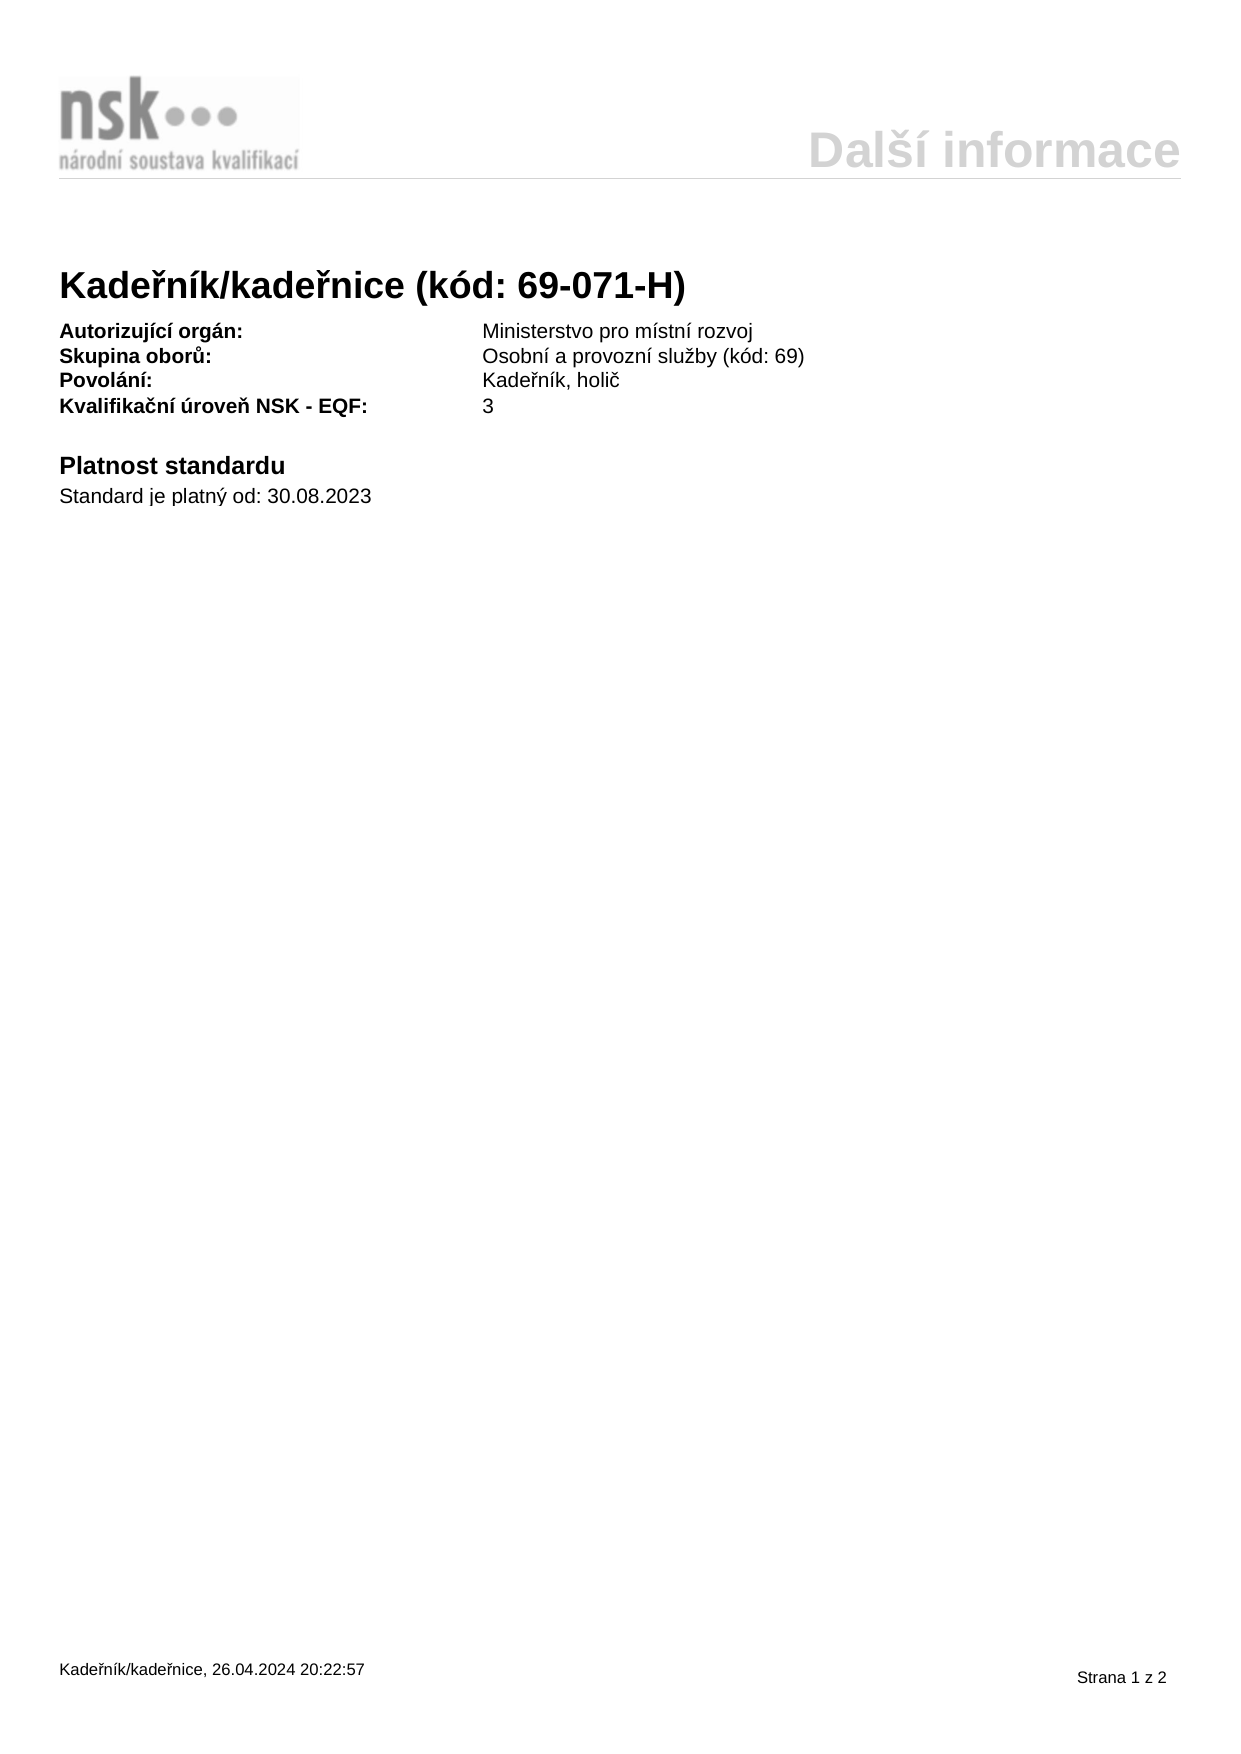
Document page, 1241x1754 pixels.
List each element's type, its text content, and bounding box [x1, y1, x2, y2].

table_cell [619, 1106, 627, 1383]
table_cell [119, 506, 482, 806]
table_cell [861, 806, 1167, 1106]
table_cell Povolání: [59, 368, 482, 392]
table_cell [59, 1106, 119, 1383]
table_cell [59, 307, 119, 319]
table_cell [119, 418, 482, 447]
table_cell [627, 307, 861, 319]
table_cell [482, 196, 619, 224]
table_cell [482, 806, 619, 1106]
table_cell [619, 1384, 627, 1659]
table_cell [619, 506, 627, 806]
table_cell Kvalifikační úroveň NSK - EQF: [59, 394, 482, 417]
table_cell [619, 172, 627, 178]
table_cell [619, 196, 627, 224]
table_cell [59, 506, 119, 806]
table_cell [119, 172, 482, 178]
table_cell [119, 1106, 482, 1383]
table_cell [119, 307, 482, 319]
table_cell Kadeřník/kadeřnice (kód: 69-071-H) [59, 224, 1181, 307]
table_cell [861, 418, 1167, 447]
table_cell [59, 806, 119, 1106]
table_cell [619, 307, 627, 319]
table_cell [59, 179, 1181, 196]
table_cell [482, 1106, 619, 1383]
table_cell Osobní a provozní služby (kód: 69) [482, 344, 1181, 368]
table_cell [59, 196, 119, 224]
table_cell [1167, 506, 1181, 806]
table_cell [861, 196, 1167, 224]
table_cell [1167, 1106, 1181, 1383]
table_cell [1167, 196, 1181, 224]
table_cell Skupina oborů: [59, 344, 482, 368]
picture [58, 59, 620, 172]
table_cell [627, 506, 861, 806]
table_cell [482, 1384, 619, 1659]
table_cell [482, 307, 619, 319]
table_cell [1167, 307, 1181, 319]
table_cell [861, 1384, 1167, 1659]
table_cell [59, 172, 119, 178]
table_cell Ministerstvo pro místní rozvoj [482, 319, 1181, 344]
table_cell [861, 307, 1167, 319]
table_cell [627, 1384, 861, 1659]
table_cell Standard je platný od: 30.08.2023 [59, 484, 1181, 506]
table_cell 3 [482, 394, 1181, 417]
table_cell [1167, 418, 1181, 447]
table_cell [119, 1384, 482, 1659]
table_cell [627, 418, 861, 447]
table_cell Autorizující orgán: [59, 319, 482, 343]
table_cell [1167, 1660, 1181, 1696]
table_cell [119, 196, 482, 224]
table_header Další informace [627, 59, 1181, 178]
table_cell Kadeřník, holič [482, 368, 1181, 393]
table_cell [861, 506, 1167, 806]
table_cell [119, 806, 482, 1106]
table_cell [627, 1106, 861, 1383]
table_cell [619, 418, 627, 447]
table_header [620, 59, 627, 172]
table_cell [482, 506, 619, 806]
table_cell [619, 806, 627, 1106]
table_cell [861, 1106, 1167, 1383]
table_cell [627, 806, 861, 1106]
table_cell [1167, 1384, 1181, 1659]
table_cell [482, 418, 619, 447]
table_cell [1167, 806, 1181, 1106]
table_cell [482, 172, 619, 178]
table_cell Kadeřník/kadeřnice, 26.04.2024 20:22:57 [59, 1660, 861, 1696]
table_cell [627, 196, 861, 224]
table_cell Strana 1 z 2 [861, 1660, 1167, 1696]
table_cell [59, 1384, 119, 1659]
table_cell [59, 418, 119, 447]
table_cell Platnost standardu [59, 448, 1181, 483]
